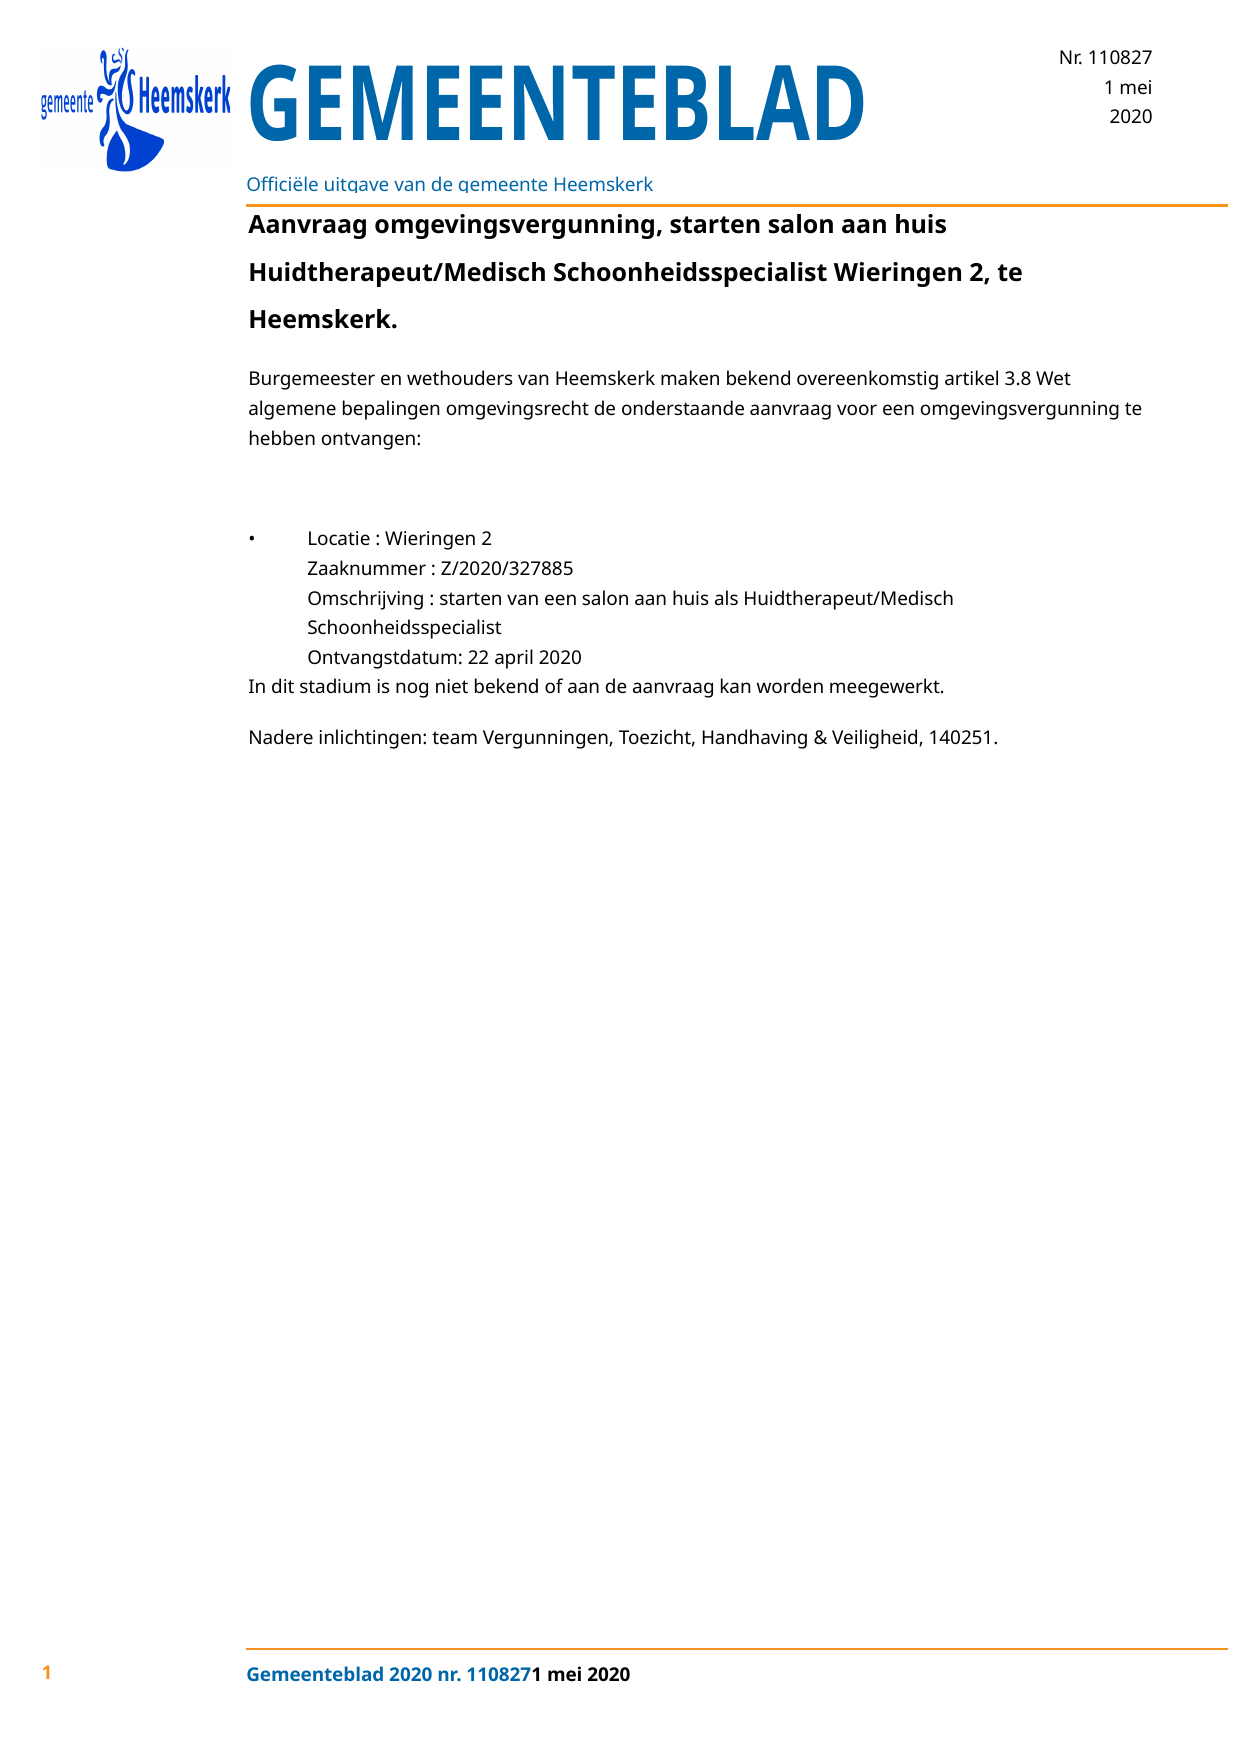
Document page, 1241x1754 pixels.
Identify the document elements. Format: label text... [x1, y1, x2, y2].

list Zaaknummer : Z/2020/327885 [248, 555, 1152, 581]
text Nadere inlichtingen: team Vergunningen, Toezicht, Handhaving & Veiligheid, 140251. [248, 724, 1152, 749]
list Ontvangstdatum: 22 april 2020 [248, 644, 1152, 669]
text Aanvraag omgevingsvergunning, starten salon aan huis Huidtherapeut/Medisch Schoonheidsspecialist Wieringen 2, te Heemskerk. [248, 207, 1152, 336]
text In dit stadium is nog niet bekend of aan de aanvraag kan worden meegewerkt. [248, 673, 1152, 699]
text Burgemeester en wethouders van Heemskerk maken bekend overeenkomstig artikel 3.8 Wet algemene bepalingen omgevingsrecht de onderstaande aanvraag voor een omgevingsvergunning te hebben ontvangen: [248, 366, 1152, 450]
list Omschrijving : starten van een salon aan huis als Huidtherapeut/Medisch Schoonheidsspecialist [248, 585, 1152, 640]
picture [41, 47, 231, 172]
list Locatie : Wieringen 2 [248, 526, 1152, 551]
